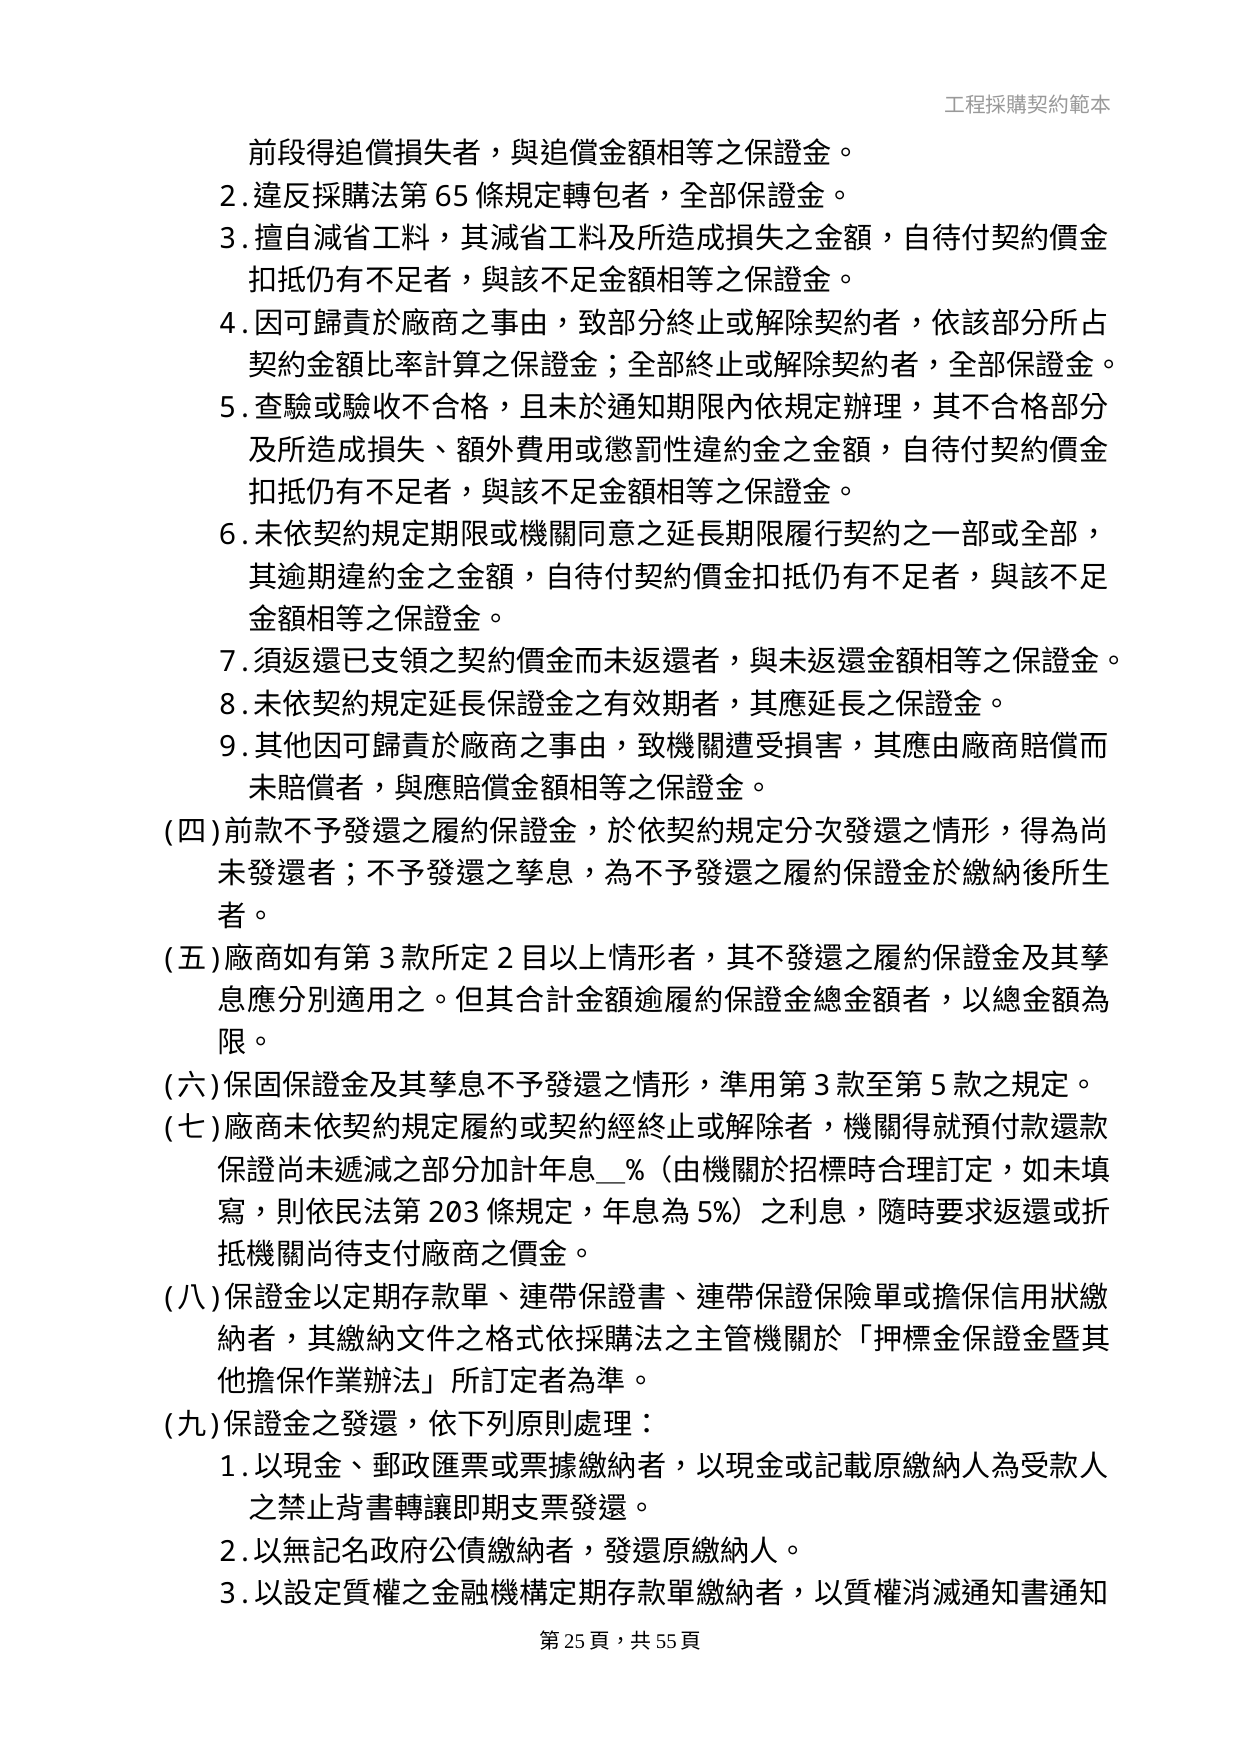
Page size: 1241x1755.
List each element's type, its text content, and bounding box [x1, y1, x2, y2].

text 6.未依契約規定期限或機關同意之延長期限履行契約之一部或全部，其逾期違約金之金額，自待付契約價金扣抵仍有不足者，與該不足金額相等之保證金。 [218, 511, 1110, 638]
text 4.因可歸責於廠商之事由，致部分終止或解除契約者，依該部分所占契約金額比率計算之保證金；全部終止或解除契約者，全部保證金。 [218, 299, 1110, 384]
text (七)廠商未依契約規定履約或契約經終止或解除者，機關得就預付款還款保證尚未遞減之部分加計年息＿%（由機關於招標時合理訂定，如未填寫，則依民法第203條規定，年息為5%）之利息，隨時要求返還或折抵機關尚待支付廠商之價金。 [159, 1104, 1110, 1273]
text 2.違反採購法第65條規定轉包者，全部保證金。 [218, 172, 1110, 214]
text 3.以設定質權之金融機構定期存款單繳納者，以質權消滅通知書通知 [218, 1570, 1110, 1612]
text 1.以現金、郵政匯票或票據繳納者，以現金或記載原繳納人為受款人之禁止背書轉讓即期支票發還。 [218, 1443, 1110, 1527]
text (八)保證金以定期存款單、連帶保證書、連帶保證保險單或擔保信用狀繳納者，其繳納文件之格式依採購法之主管機關於「押標金保證金暨其他擔保作業辦法」所訂定者為準。 [159, 1273, 1110, 1400]
text (九)保證金之發還，依下列原則處理： [159, 1400, 1110, 1443]
text 2.以無記名政府公債繳納者，發還原繳納人。 [218, 1527, 1110, 1570]
text (四)前款不予發還之履約保證金，於依契約規定分次發還之情形，得為尚未發還者；不予發還之孳息，為不予發還之履約保證金於繳納後所生者。 [159, 807, 1110, 934]
text 5.查驗或驗收不合格，且未於通知期限內依規定辦理，其不合格部分及所造成損失、額外費用或懲罰性違約金之金額，自待付契約價金扣抵仍有不足者，與該不足金額相等之保證金。 [218, 384, 1110, 511]
text 7.須返還已支領之契約價金而未返還者，與未返還金額相等之保證金。 [218, 638, 1110, 680]
text 前段得追償損失者，與追償金額相等之保證金。 [218, 130, 1110, 172]
text 8.未依契約規定延長保證金之有效期者，其應延長之保證金。 [218, 680, 1110, 723]
text (五)廠商如有第3款所定2目以上情形者，其不發還之履約保證金及其孳息應分別適用之。但其合計金額逾履約保證金總金額者，以總金額為限。 [159, 934, 1110, 1061]
text (六)保固保證金及其孳息不予發還之情形，準用第3款至第5款之規定。 [159, 1061, 1110, 1104]
text 3.擅自減省工料，其減省工料及所造成損失之金額，自待付契約價金扣抵仍有不足者，與該不足金額相等之保證金。 [218, 214, 1110, 299]
text 9.其他因可歸責於廠商之事由，致機關遭受損害，其應由廠商賠償而未賠償者，與應賠償金額相等之保證金。 [218, 723, 1110, 807]
